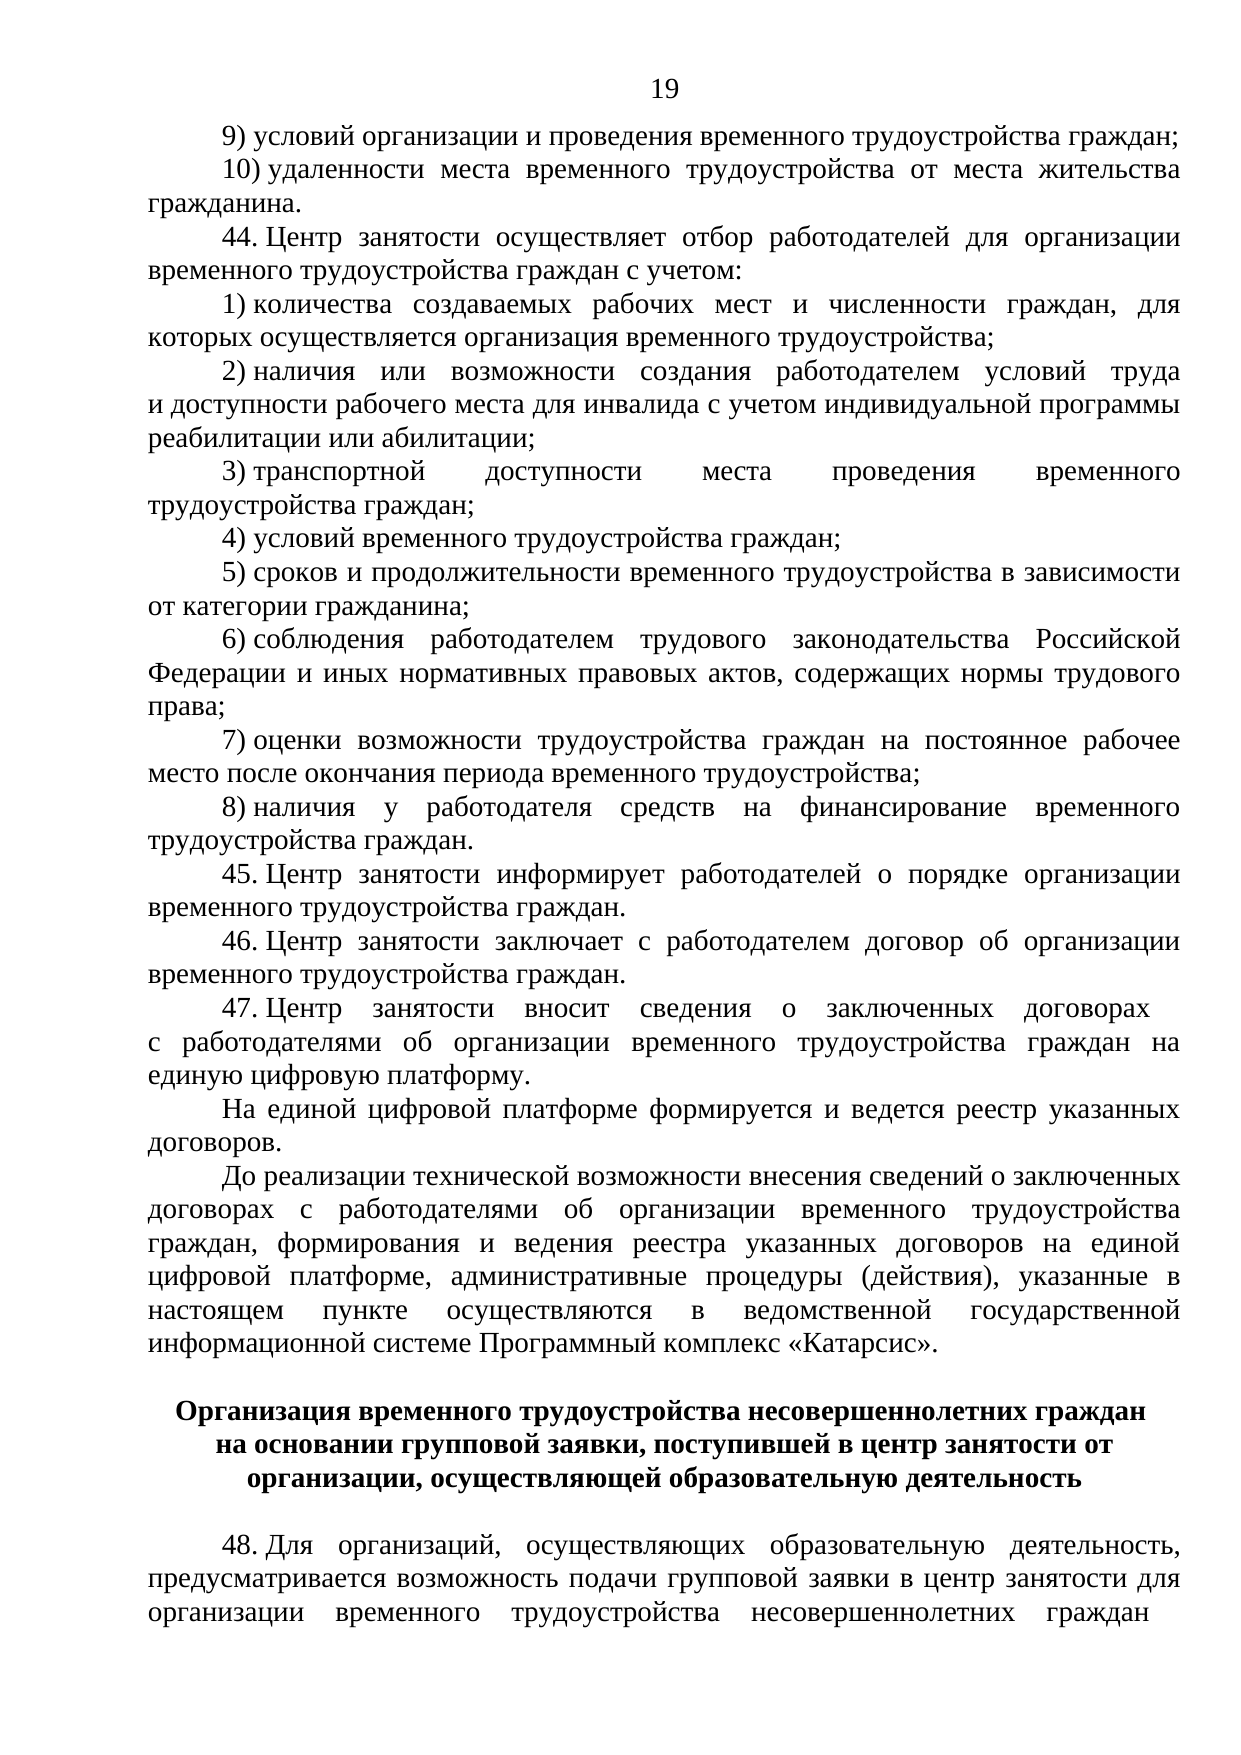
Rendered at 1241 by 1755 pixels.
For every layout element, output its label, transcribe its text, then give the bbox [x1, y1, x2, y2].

text Организация временного трудоустройства несовершеннолетних граждан на основании групповой заявки, поступившей в центр занятости от организации, осуществляющей образовательную деятельность [148, 1393, 1181, 1493]
text 5) сроков и продолжительности временного трудоустройства в зависимости от категории гражданина; [148, 554, 1181, 621]
text 7) оценки возможности трудоустройства граждан на постоянное рабочее место после окончания периода временного трудоустройства; [148, 722, 1181, 789]
text 8) наличия у работодателя средств на финансирование временного трудоустройства граждан. [148, 789, 1181, 856]
text 9) условий организации и проведения временного трудоустройства граждан; [148, 118, 1181, 152]
text 47. Центр занятости вносит сведения о заключенных договорах с работодателями об организации временного трудоустройства граждан на единую цифровую платформу. [148, 990, 1181, 1091]
text На единой цифровой платформе формируется и ведется реестр указанных договоров. [148, 1091, 1181, 1158]
text 6) соблюдения работодателем трудового законодательства Российской Федерации и иных нормативных правовых актов, содержащих нормы трудового права; [148, 621, 1181, 722]
text 45. Центр занятости информирует работодателей о порядке организации временного трудоустройства граждан. [148, 856, 1181, 923]
text 4) условий временного трудоустройства граждан; [148, 521, 1181, 554]
text До реализации технической возможности внесения сведений о заключенных договорах с работодателями об организации временного трудоустройства граждан, формирования и ведения реестра указанных договоров на единой цифровой платформе, административные процедуры (действия), указанные в настоящем пункте осуществляются в ведомственной государственной информационной системе Программный комплекс «Катарсис». [148, 1158, 1181, 1359]
text 10) удаленности места временного трудоустройства от места жительства гражданина. [148, 152, 1181, 219]
text 48. Для организаций, осуществляющих образовательную деятельность, предусматривается возможность подачи групповой заявки в центр занятости для организации временного трудоустройства несовершеннолетних граждан [148, 1527, 1181, 1627]
text 3) транспортной доступности места проведения временного трудоустройства граждан; [148, 453, 1181, 521]
text 46. Центр занятости заключает с работодателем договор об организации временного трудоустройства граждан. [148, 923, 1181, 990]
text 44. Центр занятости осуществляет отбор работодателей для организации временного трудоустройства граждан с учетом: [148, 219, 1181, 286]
text 1) количества создаваемых рабочих мест и численности граждан, для которых осуществляется организация временного трудоустройства; [148, 286, 1181, 353]
text 2) наличия или возможности создания работодателем условий труда и доступности рабочего места для инвалида с учетом индивидуальной программы реабилитации или абилитации; [148, 353, 1181, 453]
